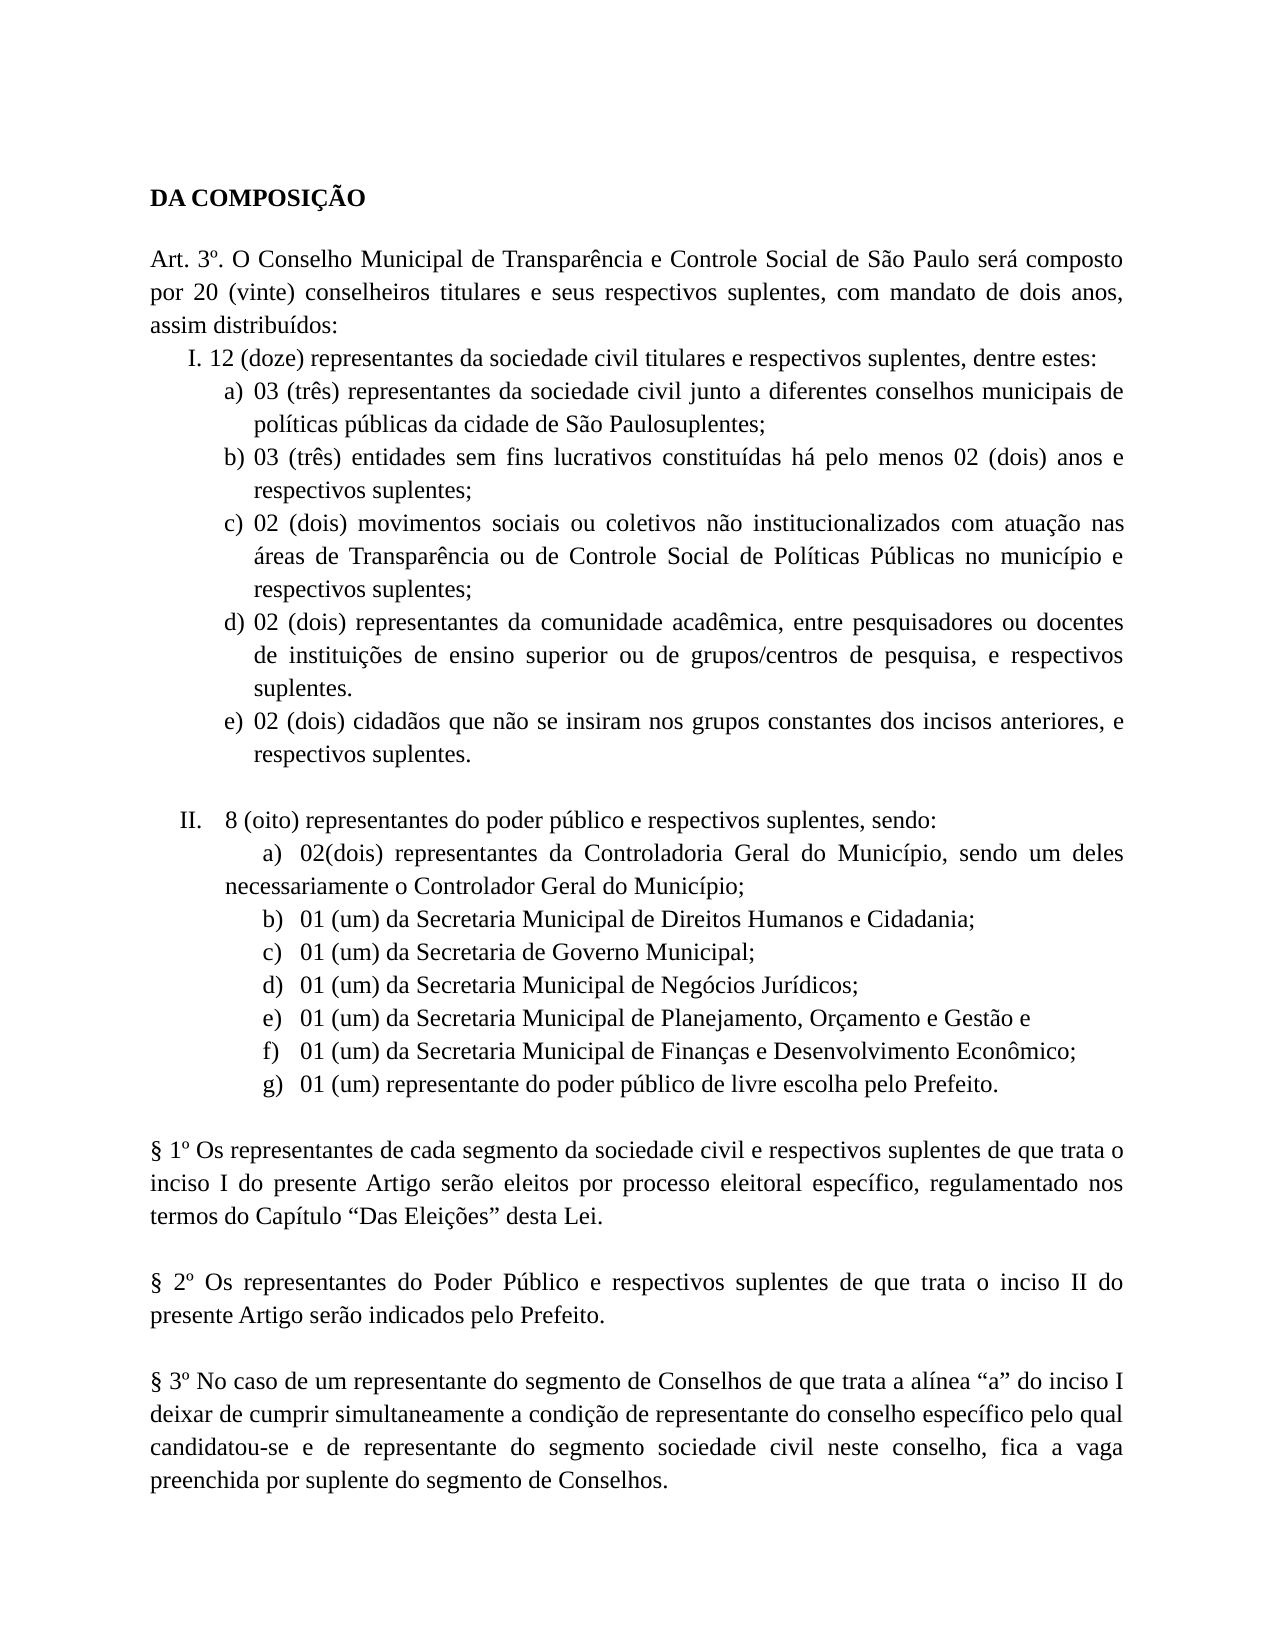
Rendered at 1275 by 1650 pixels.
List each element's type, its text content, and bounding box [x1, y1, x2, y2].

text II. 8 (oito) representantes do poder público e respectivos suplentes, sendo: [179, 805, 1125, 834]
list 01 (um) da Secretaria Municipal de Planejamento, Orçamento e Gestão e [225, 1003, 1125, 1032]
list 02 (dois) movimentos sociais ou coletivos não institucionalizados com atuação nas áreas de Transparência ou de Controle Social de Políticas Públicas no município e respectivos suplentes; [224, 508, 1125, 603]
list 03 (três) entidades sem fins lucrativos constituídas há pelo menos 02 (dois) anos e respectivos suplentes; [224, 442, 1125, 503]
list 02(dois) representantes da Controladoria Geral do Município, sendo um deles necessariamente o Controlador Geral do Município; [225, 838, 1125, 900]
list 02 (dois) representantes da comunidade acadêmica, entre pesquisadores ou docentes de instituições de ensino superior ou de grupos/centros de pesquisa, e respectivos suplentes. [224, 607, 1125, 702]
text § 1º Os representantes de cada segmento da sociedade civil e respectivos suplentes de que trata o inciso I do presente Artigo serão eleitos por processo eleitoral específico, regulamentado nos termos do Capítulo “Das Eleições” desta Lei. [150, 1135, 1125, 1230]
list 01 (um) representante do poder público de livre escolha pelo Prefeito. [225, 1069, 1125, 1098]
list 01 (um) da Secretaria Municipal de Negócios Jurídicos; [225, 970, 1125, 999]
list 01 (um) da Secretaria de Governo Municipal; [225, 937, 1125, 966]
text § 3º No caso de um representante do segmento de Conselhos de que trata a alínea “a” do inciso I deixar de cumprir simultaneamente a condição de representante do conselho específico pelo qual candidatou-se e de representante do segmento sociedade civil neste conselho, fica a vaga preenchida por suplente do segmento de Conselhos. [150, 1366, 1125, 1494]
text § 2º Os representantes do Poder Público e respectivos suplentes de que trata o inciso II do presente Artigo serão indicados pelo Prefeito. [150, 1267, 1125, 1329]
text DA COMPOSIÇÃO [150, 183, 1125, 212]
list 03 (três) representantes da sociedade civil junto a diferentes conselhos municipais de políticas públicas da cidade de São Paulosuplentes; [224, 376, 1125, 437]
list 12 (doze) representantes da sociedade civil titulares e respectivos suplentes, dentre estes: [188, 343, 1125, 371]
list 02 (dois) cidadãos que não se insiram nos grupos constantes dos incisos anteriores, e respectivos suplentes. [224, 706, 1125, 768]
text Art. 3º. O Conselho Municipal de Transparência e Controle Social de São Paulo será composto por 20 (vinte) conselheiros titulares e seus respectivos suplentes, com mandato de dois anos, assim distribuídos: [150, 244, 1125, 338]
list 01 (um) da Secretaria Municipal de Direitos Humanos e Cidadania; [225, 904, 1125, 933]
list 01 (um) da Secretaria Municipal de Finanças e Desenvolvimento Econômico; [225, 1036, 1125, 1065]
